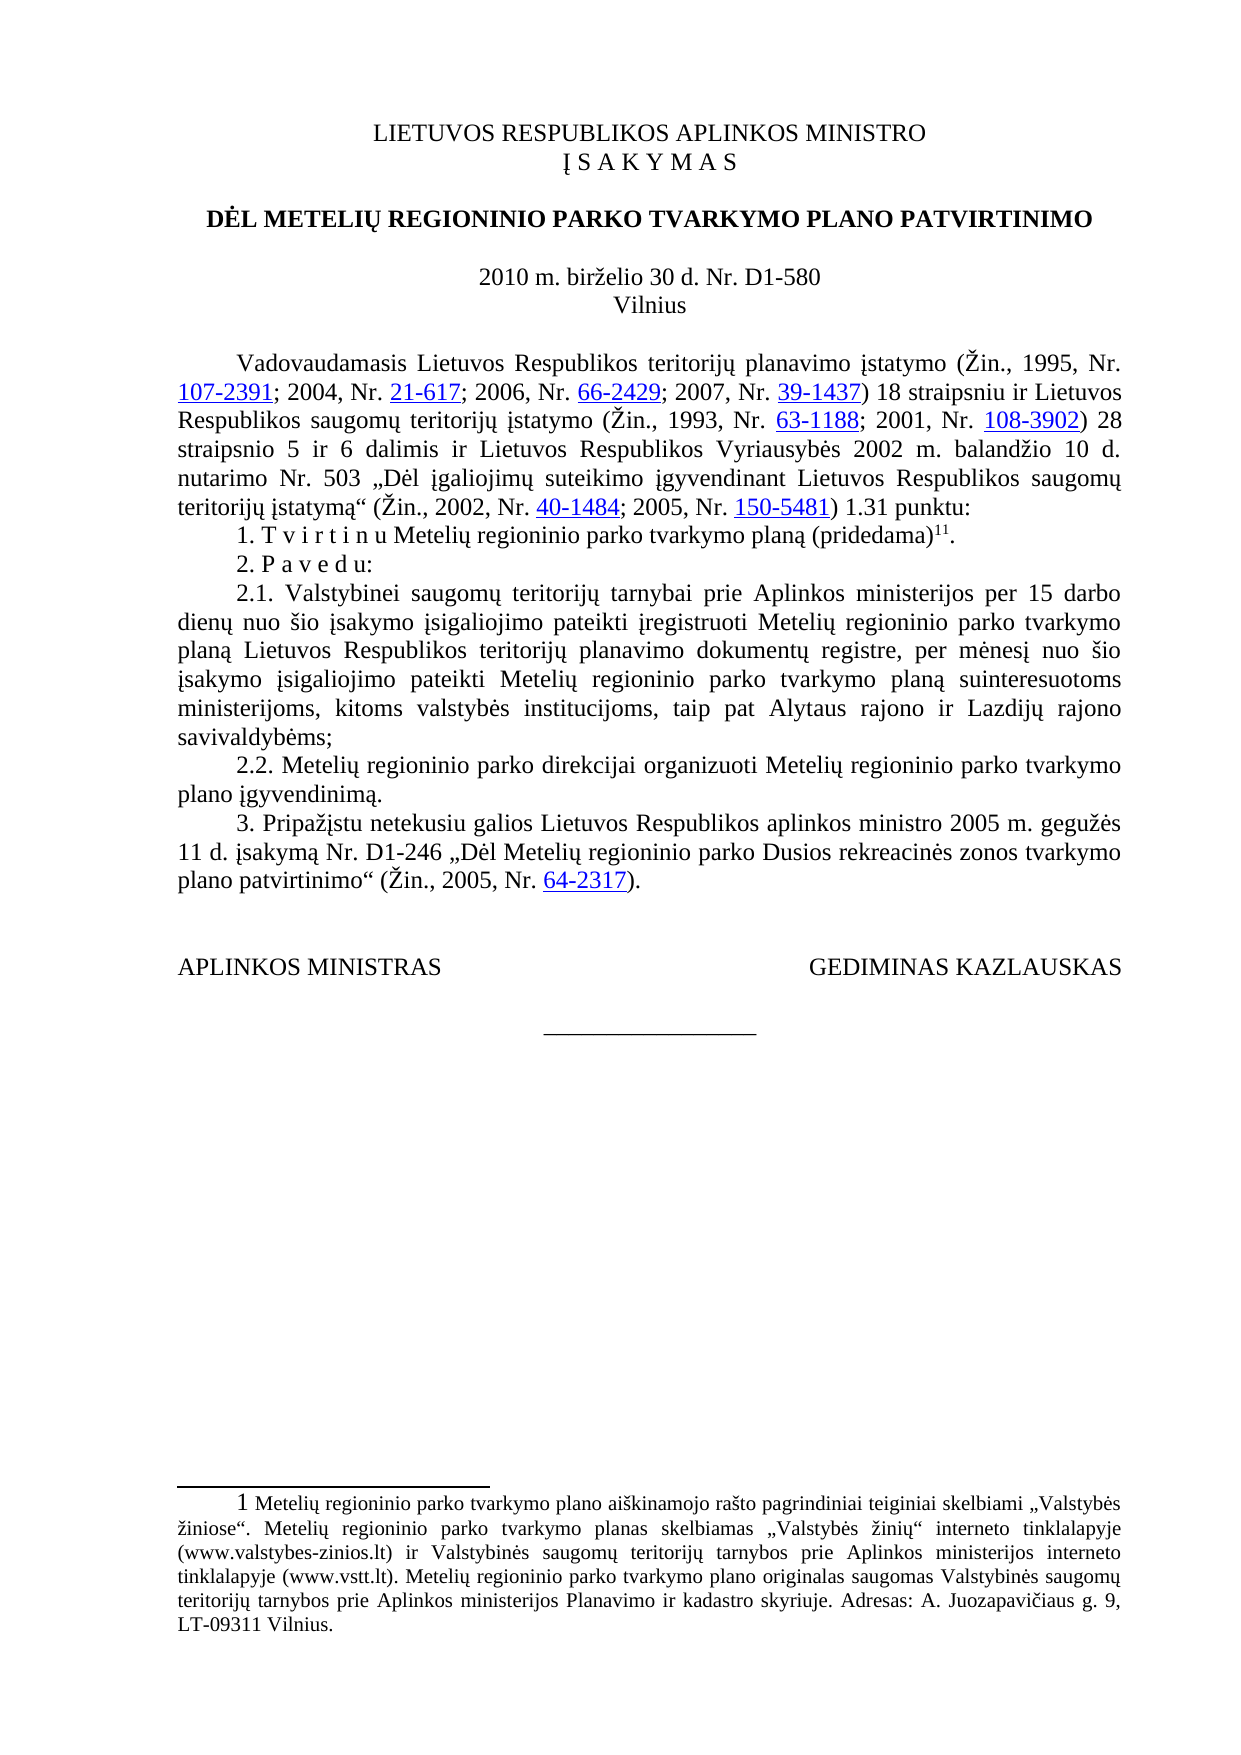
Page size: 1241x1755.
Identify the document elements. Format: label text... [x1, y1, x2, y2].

text Į S A K Y M A S [177, 147, 1122, 176]
text Metelių regioninio parko tvarkymo plano aiškinamojo rašto pagrindiniai teiginiai skelbiami „Valstybės žiniose“. Metelių regioninio parko tvarkymo planas skelbiamas „Valstybės žinių“ interneto tinklalapyje (www.valstybes-zinios.lt) ir Valstybinės saugomų teritorijų tarnybos prie Aplinkos ministerijos interneto tinklalapyje (www.vstt.lt). Metelių regioninio parko tvarkymo plano originalas saugomas Valstybinės saugomų teritorijų tarnybos prie Aplinkos ministerijos Planavimo ir kadastro skyriuje. Adresas: A. Juozapavičiaus g. 9, LT-09311 Vilnius. [177, 1487, 1122, 1636]
text DĖL METELIŲ REGIONINIO PARKO TVARKYMO PLANO PATVIRTINIMO [177, 204, 1122, 233]
text 3. Pripažįstu netekusiu galios Lietuvos Respublikos aplinkos ministro 2005 m. gegužės 11 d. įsakymą Nr. D1-246 „Dėl Metelių regioninio parko Dusios rekreacinės zonos tvarkymo plano patvirtinimo“ (Žin., 2005, Nr. 64-2317). [177, 808, 1122, 894]
text _________________ [177, 1009, 1122, 1038]
text 1. T v i r t i n u Metelių regioninio parko tvarkymo planą (pridedama)1. [177, 521, 1122, 549]
text 2010 m. birželio 30 d. Nr. D1-580 [177, 262, 1122, 291]
text Aplinkos ministras Gediminas Kazlauskas [177, 952, 1122, 981]
text 2.1. Valstybinei saugomų teritorijų tarnybai prie Aplinkos ministerijos per 15 darbo dienų nuo šio įsakymo įsigaliojimo pateikti įregistruoti Metelių regioninio parko tvarkymo planą Lietuvos Respublikos teritorijų planavimo dokumentų registre, per mėnesį nuo šio įsakymo įsigaliojimo pateikti Metelių regioninio parko tvarkymo planą suinteresuotoms ministerijoms, kitoms valstybės institucijoms, taip pat Alytaus rajono ir Lazdijų rajono savivaldybėms; [177, 578, 1122, 751]
text Vilnius [177, 291, 1122, 319]
text 2.2. Metelių regioninio parko direkcijai organizuoti Metelių regioninio parko tvarkymo plano įgyvendinimą. [177, 751, 1122, 808]
text LIETUVOS RESPUBLIKOS APLINKOS MINISTRO [177, 118, 1122, 147]
text 2. P a v e d u: [177, 549, 1122, 578]
text Vadovaudamasis Lietuvos Respublikos teritorijų planavimo įstatymo (Žin., 1995, Nr. 107-2391; 2004, Nr. 21-617; 2006, Nr. 66-2429; 2007, Nr. 39-1437) 18 straipsniu ir Lietuvos Respublikos saugomų teritorijų įstatymo (Žin., 1993, Nr. 63-1188; 2001, Nr. 108-3902) 28 straipsnio 5 ir 6 dalimis ir Lietuvos Respublikos Vyriausybės 2002 m. balandžio 10 d. nutarimo Nr. 503 „Dėl įgaliojimų suteikimo įgyvendinant Lietuvos Respublikos saugomų teritorijų įstatymą“ (Žin., 2002, Nr. 40-1484; 2005, Nr. 150-5481) 1.31 punktu: [177, 348, 1122, 521]
